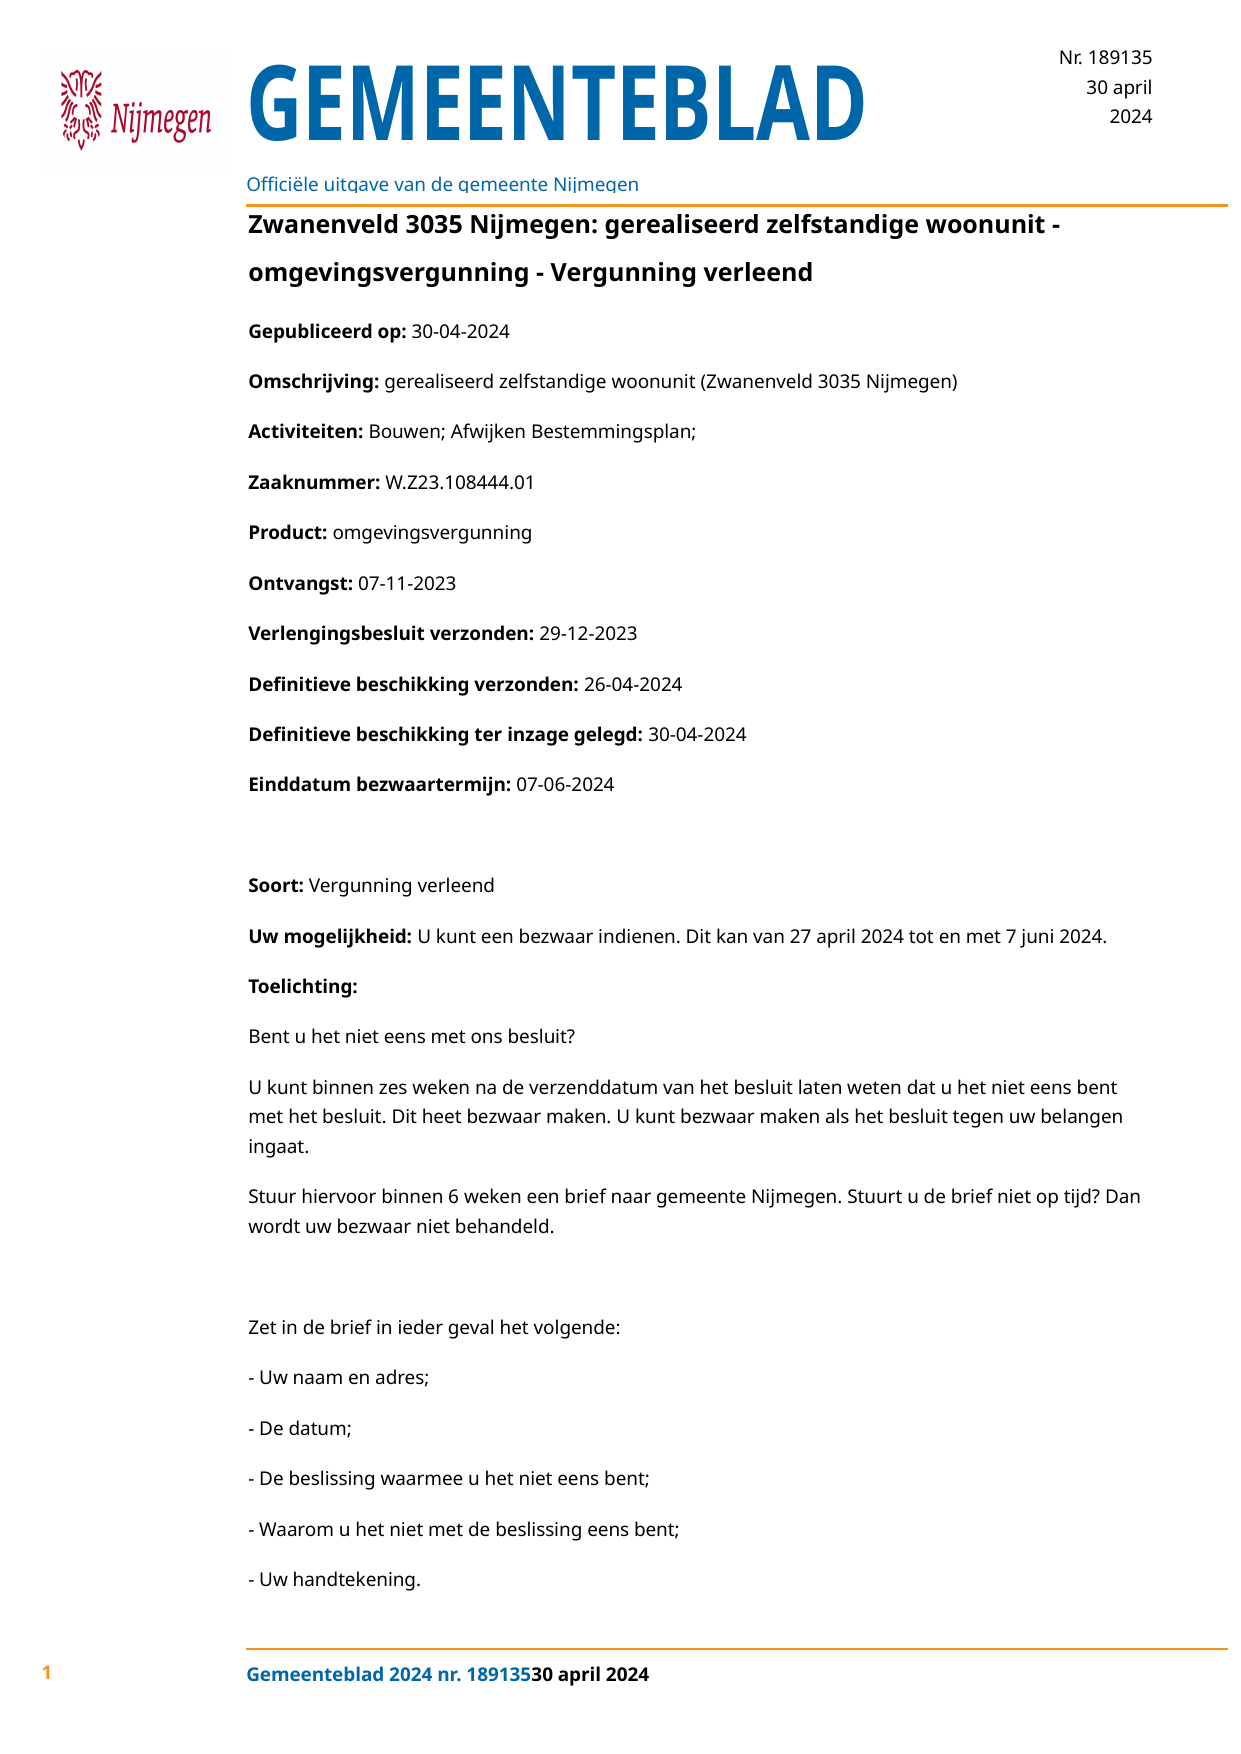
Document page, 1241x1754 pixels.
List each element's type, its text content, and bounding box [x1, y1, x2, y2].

text Omschrijving: gerealiseerd zelfstandige woonunit (Zwanenveld 3035 Nijmegen) [248, 368, 1152, 394]
text Verlengingsbesluit verzonden: 29-12-2023 [248, 620, 1152, 646]
text Zet in de brief in ieder geval het volgende: [248, 1314, 1152, 1340]
text Bent u het niet eens met ons besluit? [248, 1024, 1152, 1049]
text Activiteiten: Bouwen; Afwijken Bestemmingsplan; [248, 419, 1152, 444]
text Gepubliceerd op: 30-04-2024 [248, 318, 1152, 344]
text Soort: Vergunning verleend [248, 872, 1152, 898]
text - Waarom u het niet met de beslissing eens bent; [248, 1516, 1152, 1542]
text Definitieve beschikking verzonden: 26-04-2024 [248, 671, 1152, 697]
text - De datum; [248, 1415, 1152, 1441]
text Toelichting: [248, 973, 1152, 999]
text Zwanenveld 3035 Nijmegen: gerealiseerd zelfstandige woonunit - omgevingsvergunning - Vergunning verleend [248, 207, 1152, 288]
text Ontvangst: 07-11-2023 [248, 570, 1152, 596]
text - De beslissing waarmee u het niet eens bent; [248, 1465, 1152, 1491]
text U kunt binnen zes weken na de verzenddatum van het besluit laten weten dat u het niet eens bent met het besluit. Dit heet bezwaar maken. U kunt bezwaar maken als het besluit tegen uw belangen ingaat. [248, 1074, 1152, 1159]
text Product: omgevingsvergunning [248, 519, 1152, 545]
text Stuur hiervoor binnen 6 weken een brief naar gemeente Nijmegen. Stuurt u de brief niet op tijd? Dan wordt uw bezwaar niet behandeld. [248, 1184, 1152, 1239]
text - Uw naam en adres; [248, 1364, 1152, 1390]
text Definitieve beschikking ter inzage gelegd: 30-04-2024 [248, 721, 1152, 747]
text Zaaknummer: W.Z23.108444.01 [248, 469, 1152, 495]
text Uw mogelijkheid: U kunt een bezwaar indienen. Dit kan van 27 april 2024 tot en met 7 juni 2024. [248, 923, 1152, 949]
text Einddatum bezwaartermijn: 07-06-2024 [248, 772, 1152, 797]
picture [41, 47, 231, 172]
text - Uw handtekening. [248, 1566, 1152, 1592]
